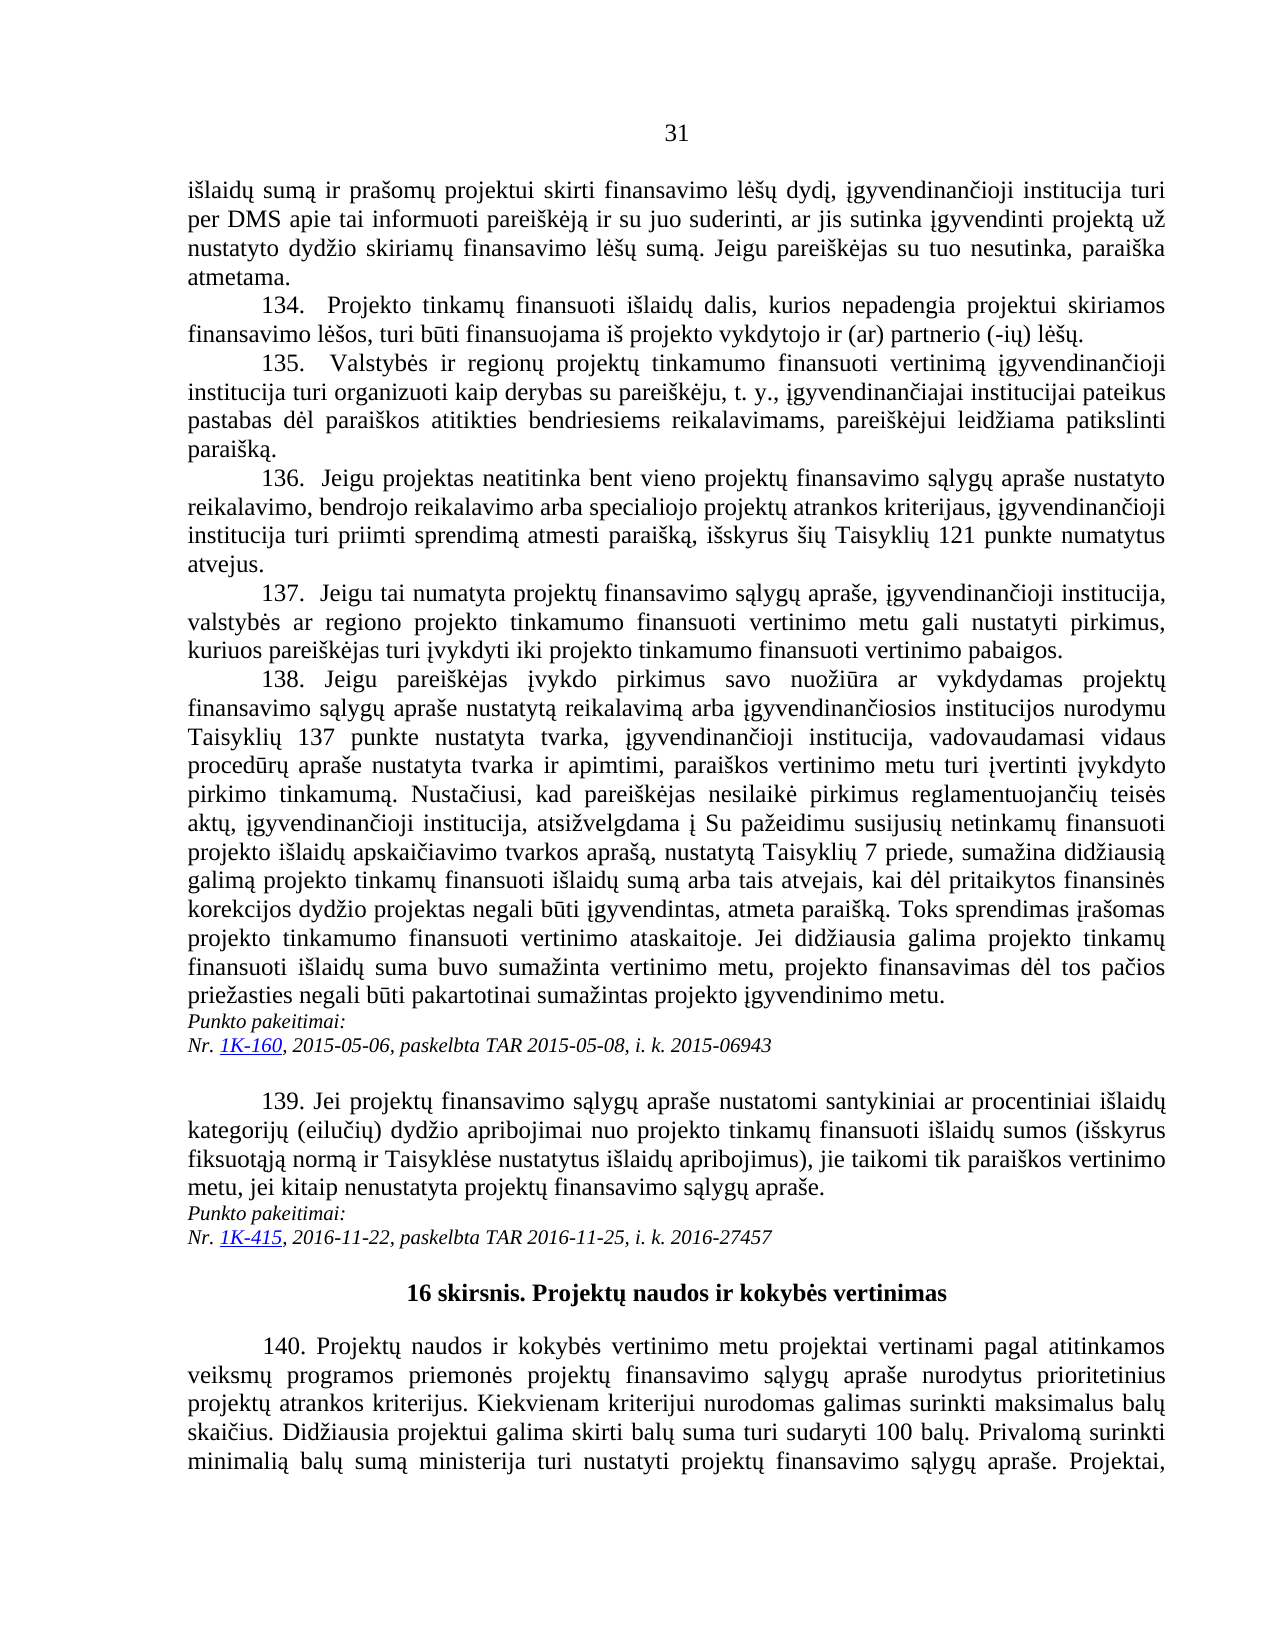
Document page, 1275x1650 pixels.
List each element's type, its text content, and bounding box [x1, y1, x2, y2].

text 135. Valstybės ir regionų projektų tinkamumo finansuoti vertinimą įgyvendinančioji institucija turi organizuoti kaip derybas su pareiškėju, t. y., įgyvendinančiajai institucijai pateikus pastabas dėl paraiškos atitikties bendriesiems reikalavimams, pareiškėjui leidžiama patikslinti paraišką. [187, 348, 1167, 463]
text 137. Jeigu tai numatyta projektų finansavimo sąlygų apraše, įgyvendinančioji institucija, valstybės ar regiono projekto tinkamumo finansuoti vertinimo metu gali nustatyti pirkimus, kuriuos pareiškėjas turi įvykdyti iki projekto tinkamumo finansuoti vertinimo pabaigos. [187, 578, 1167, 664]
text 134. Projekto tinkamų finansuoti išlaidų dalis, kurios nepadengia projektui skiriamos finansavimo lėšos, turi būti finansuojama iš projekto vykdytojo ir (ar) partnerio (-ių) lėšų. [187, 291, 1167, 348]
text Nr. 1K-415, 2016-11-22, paskelbta TAR 2016-11-25, i. k. 2016-27457 [187, 1225, 1167, 1249]
text 136. Jeigu projektas neatitinka bent vieno projektų finansavimo sąlygų apraše nustatyto reikalavimo, bendrojo reikalavimo arba specialiojo projektų atrankos kriterijaus, įgyvendinančioji institucija turi priimti sprendimą atmesti paraišką, išskyrus šių Taisyklių 121 punkte numatytus atvejus. [187, 463, 1167, 578]
text 138. Jeigu pareiškėjas įvykdo pirkimus savo nuožiūra ar vykdydamas projektų finansavimo sąlygų apraše nustatytą reikalavimą arba įgyvendinančiosios institucijos nurodymu Taisyklių 137 punkte nustatyta tvarka, įgyvendinančioji institucija, vadovaudamasi vidaus procedūrų apraše nustatyta tvarka ir apimtimi, paraiškos vertinimo metu turi įvertinti įvykdyto pirkimo tinkamumą. Nustačiusi, kad pareiškėjas nesilaikė pirkimus reglamentuojančių teisės aktų, įgyvendinančioji institucija, atsižvelgdama į Su pažeidimu susijusių netinkamų finansuoti projekto išlaidų apskaičiavimo tvarkos aprašą, nustatytą Taisyklių 7 priede, sumažina didžiausią galimą projekto tinkamų finansuoti išlaidų sumą arba tais atvejais, kai dėl pritaikytos finansinės korekcijos dydžio projektas negali būti įgyvendintas, atmeta paraišką. Toks sprendimas įrašomas projekto tinkamumo finansuoti vertinimo ataskaitoje. Jei didžiausia galima projekto tinkamų finansuoti išlaidų suma buvo sumažinta vertinimo metu, projekto finansavimas dėl tos pačios priežasties negali būti pakartotinai sumažintas projekto įgyvendinimo metu. [187, 664, 1167, 1009]
text Punkto pakeitimai: [187, 1009, 1167, 1033]
text išlaidų sumą ir prašomų projektui skirti finansavimo lėšų dydį, įgyvendinančioji institucija turi per DMS apie tai informuoti pareiškėją ir su juo suderinti, ar jis sutinka įgyvendinti projektą už nustatyto dydžio skiriamų finansavimo lėšų sumą. Jeigu pareiškėjas su tuo nesutinka, paraiška atmetama. [187, 176, 1167, 291]
text 16 skirsnis. Projektų naudos ir kokybės vertinimas [246, 1278, 1107, 1307]
text 140. Projektų naudos ir kokybės vertinimo metu projektai vertinami pagal atitinkamos veiksmų programos priemonės projektų finansavimo sąlygų apraše nurodytus prioritetinius projektų atrankos kriterijus. Kiekvienam kriterijui nurodomas galimas surinkti maksimalus balų skaičius. Didžiausia projektui galima skirti balų suma turi sudaryti 100 balų. Privalomą surinkti minimalią balų sumą ministerija turi nustatyti projektų finansavimo sąlygų apraše. Projektai, [187, 1331, 1167, 1475]
text Nr. 1K-160, 2015-05-06, paskelbta TAR 2015-05-08, i. k. 2015-06943 [187, 1033, 1167, 1057]
text 139. Jei projektų finansavimo sąlygų apraše nustatomi santykiniai ar procentiniai išlaidų kategorijų (eilučių) dydžio apribojimai nuo projekto tinkamų finansuoti išlaidų sumos (išskyrus fiksuotąją normą ir Taisyklėse nustatytus išlaidų apribojimus), jie taikomi tik paraiškos vertinimo metu, jei kitaip nenustatyta projektų finansavimo sąlygų apraše. [187, 1086, 1167, 1201]
text Punkto pakeitimai: [187, 1201, 1167, 1225]
